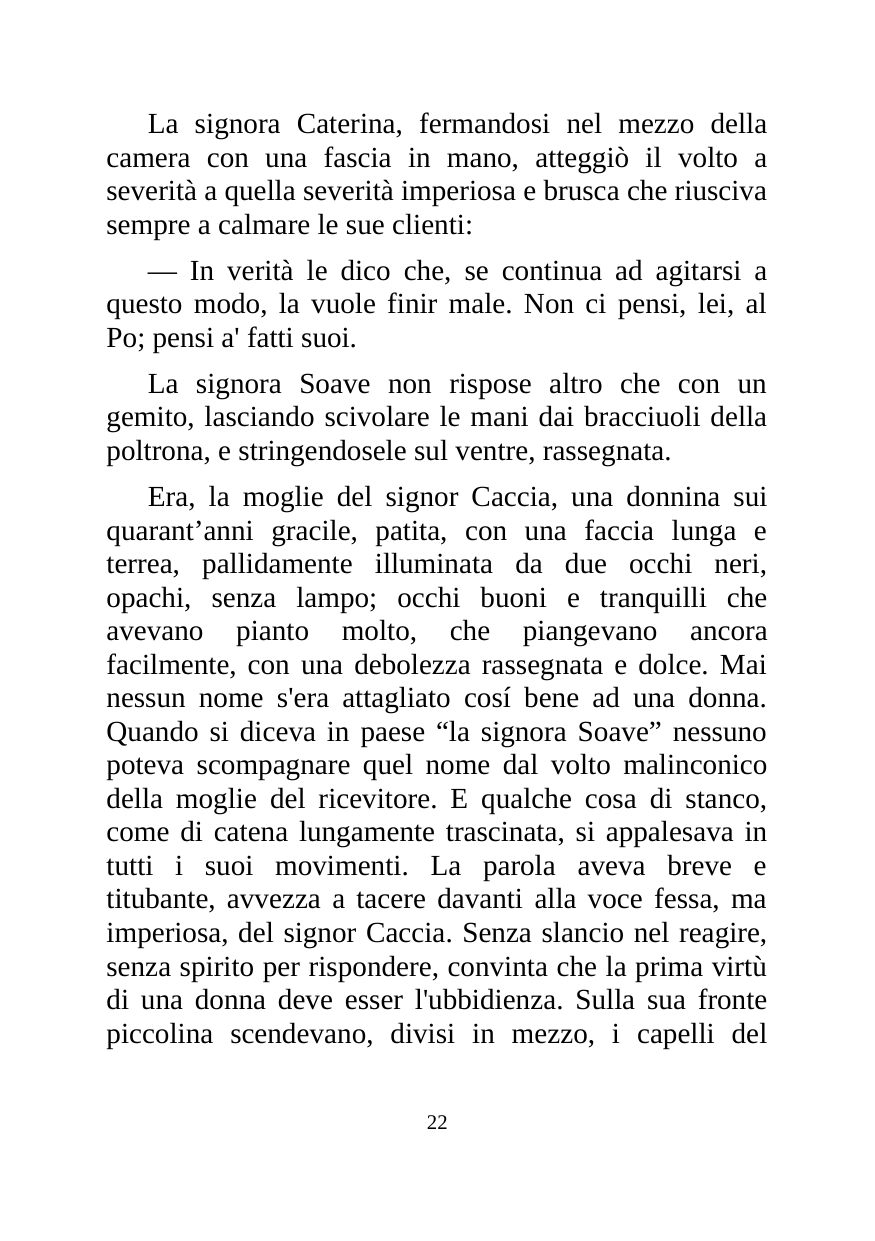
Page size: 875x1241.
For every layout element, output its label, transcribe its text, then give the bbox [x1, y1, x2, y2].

text La signora Soave non rispose altro che con un gemito, lasciando scivolare le mani dai bracciuoli della poltrona, e stringendosele sul ventre, rassegnata. [106, 366, 768, 467]
text — In verità le dico che, se continua ad agitarsi a questo modo, la vuole finir male. Non ci pensi, lei, al Po; pensi a' fatti suoi. [106, 253, 768, 353]
text Era, la moglie del signor Caccia, una donnina sui quarant’anni gracile, patita, con una faccia lunga e terrea, pallidamente illuminata da due occhi neri, opachi, senza lampo; occhi buoni e tranquilli che avevano pianto molto, che piangevano ancora facilmente, con una debolezza rassegnata e dolce. Mai nessun nome s'era attagliato cosí bene ad una donna. Quando si diceva in paese “la signora Soave” nessuno poteva scompagnare quel nome dal volto malinconico della moglie del ricevitore. E qualche cosa di stanco, come di catena lungamente trascinata, si appalesava in tutti i suoi movimenti. La parola aveva breve e titubante, avvezza a tacere davanti alla voce fessa, ma imperiosa, del signor Caccia. Senza slancio nel reagire, senza spirito per rispondere, convinta che la prima virtù di una donna deve esser l'ubbidienza. Sulla sua fronte piccolina scendevano, divisi in mezzo, i capelli del [106, 479, 768, 1049]
text La signora Caterina, fermandosi nel mezzo della camera con una fascia in mano, atteggiò il volto a severità a quella severità imperiosa e brusca che riusciva sempre a calmare le sue clienti: [106, 106, 768, 240]
